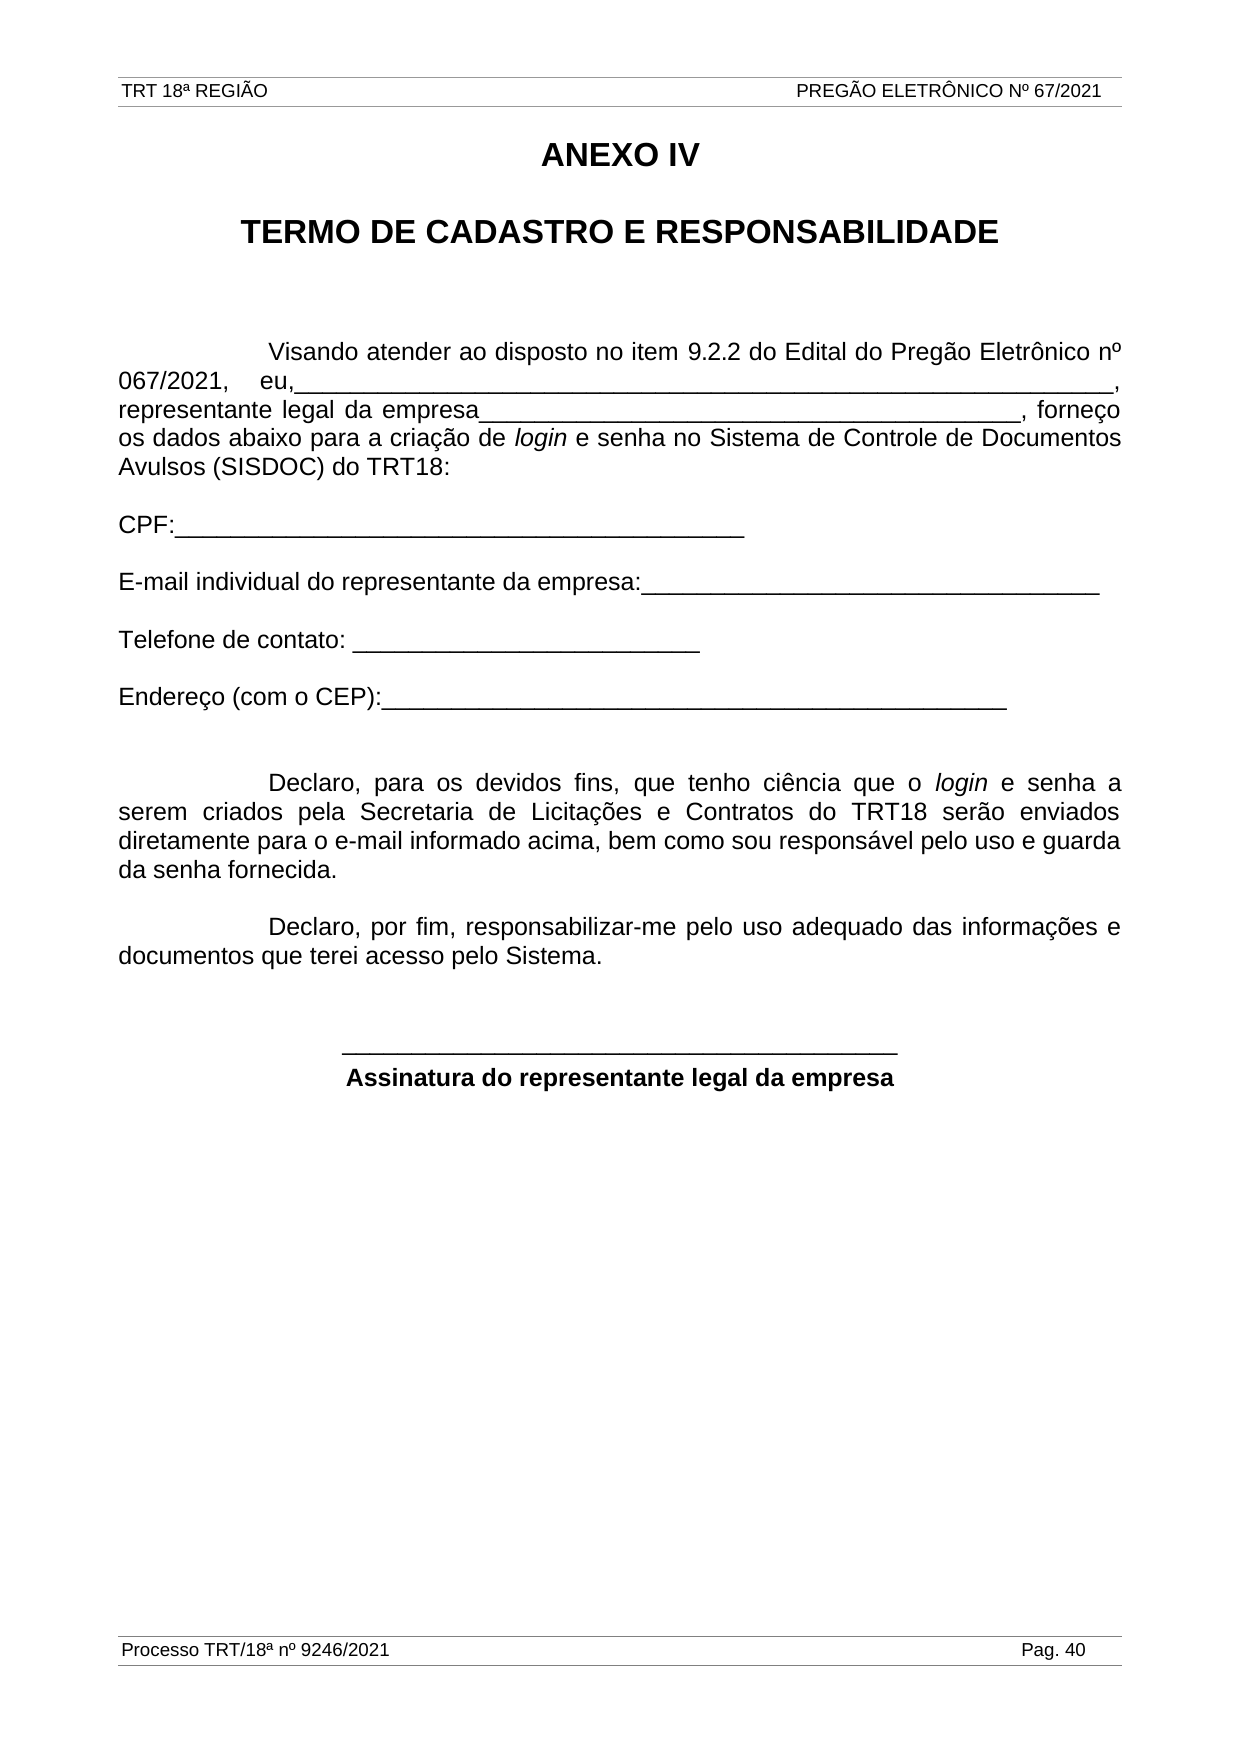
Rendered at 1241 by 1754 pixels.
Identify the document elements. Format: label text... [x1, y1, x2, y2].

text Endereço (com o CEP):_____________________________________________ [118, 682, 1122, 711]
text E-mail individual do representante da empresa:_________________________________ [118, 567, 1122, 596]
text Declaro, para os devidos fins, que tenho ciência que o login e senha a serem criados pela Secretaria de Licitações e Contratos do TRT18 serão enviados diretamente para o e-mail informado acima, bem como sou responsável pelo uso e guarda da senha fornecida. [118, 768, 1122, 883]
text ________________________________________ [118, 1027, 1122, 1056]
text Telefone de contato: _________________________ [118, 624, 1122, 653]
text TERMO DE CADASTRO E RESPONSABILIDADE [118, 212, 1122, 251]
text Visando atender ao disposto no item 9.2.2 do Edital do Pregão Eletrônico nº 067/2021, eu,___________________________________________________________, representante legal da empresa_______________________________________, forneço os dados abaixo para a criação de login e senha no Sistema de Controle de Documentos Avulsos (SISDOC) do TRT18: [118, 337, 1122, 481]
text ANEXO IV [118, 136, 1122, 174]
text Declaro, por fim, responsabilizar-me pelo uso adequado das informações e documentos que terei acesso pelo Sistema. [118, 912, 1122, 969]
text CPF:_________________________________________ [118, 509, 1122, 538]
text Assinatura do representante legal da empresa [118, 1056, 1122, 1091]
